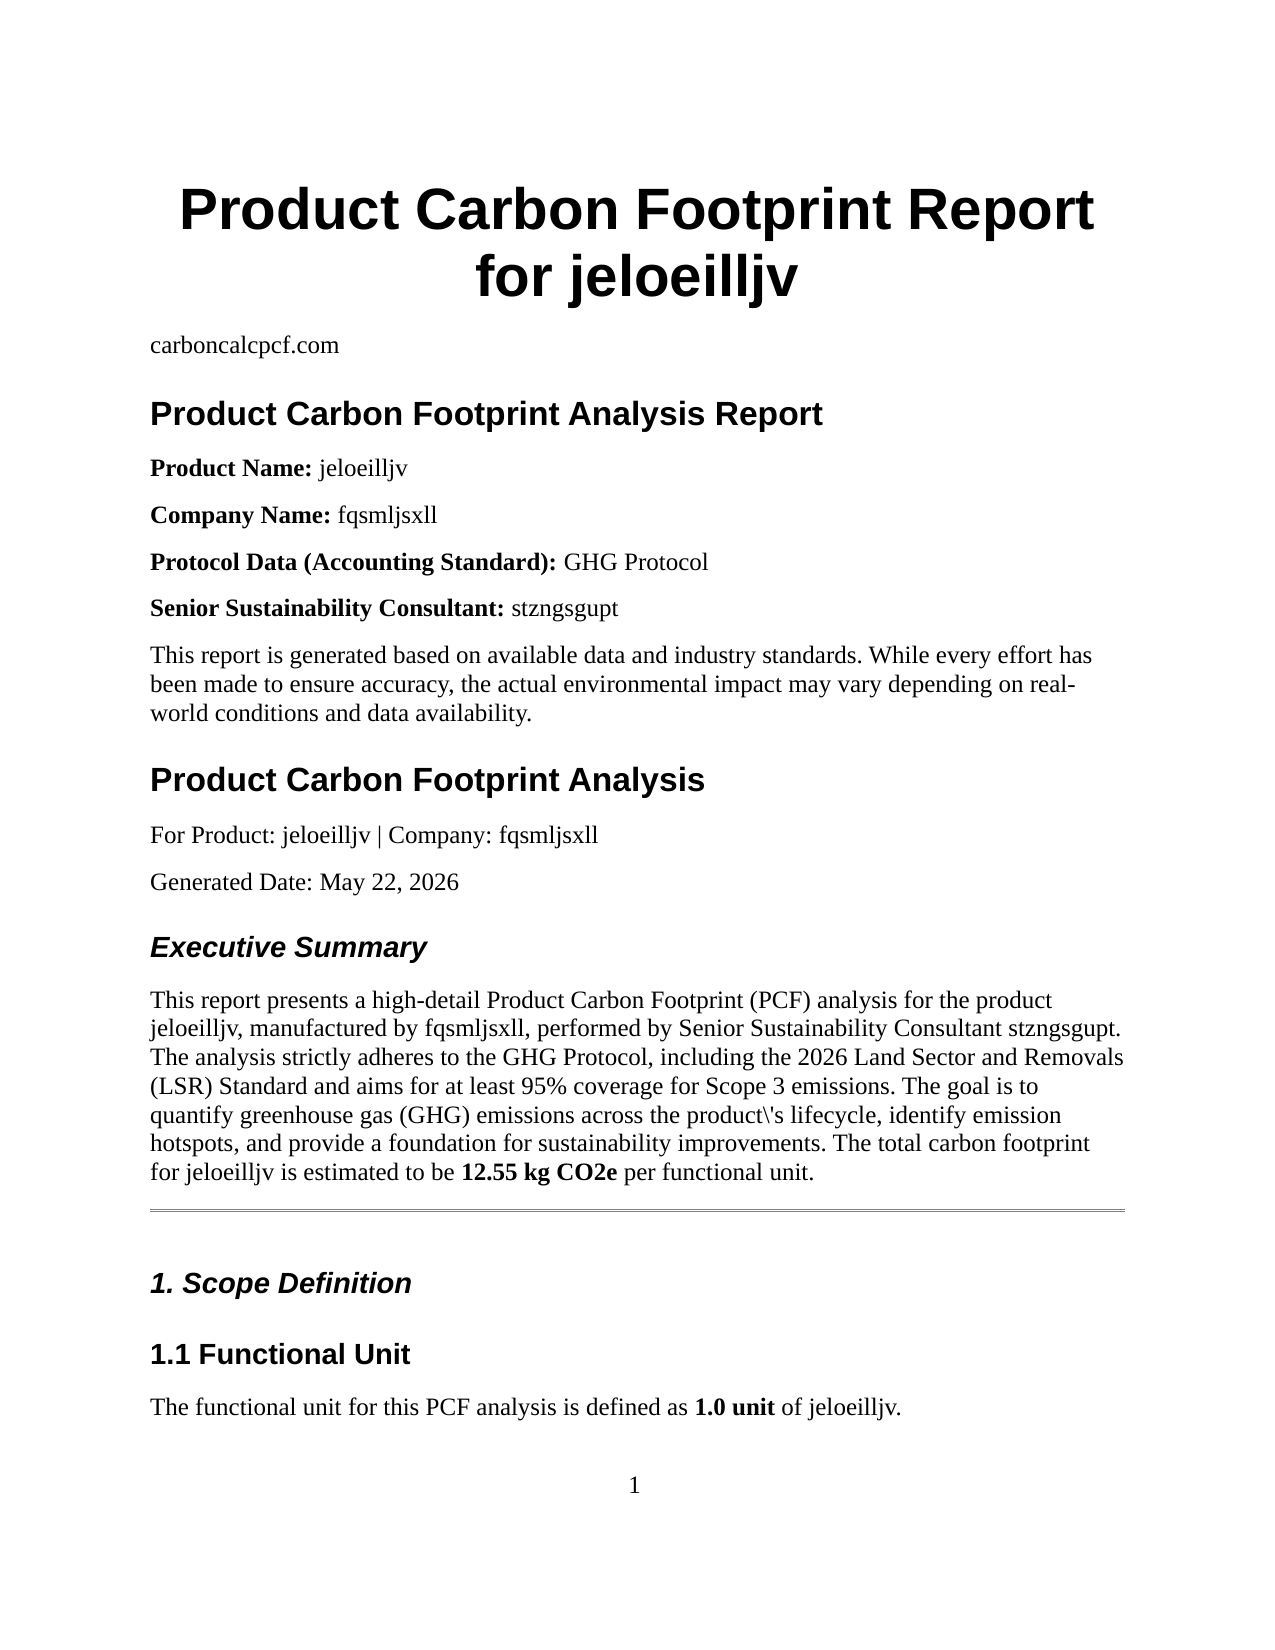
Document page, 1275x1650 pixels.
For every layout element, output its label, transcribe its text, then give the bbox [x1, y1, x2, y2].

text carboncalcpcf.com [150, 331, 1125, 359]
text The functional unit for this PCF analysis is defined as 1.0 unit of jeloeilljv. [150, 1392, 1125, 1421]
subtitle 1. Scope Definition [150, 1266, 1125, 1300]
text Protocol Data (Accounting Standard): GHG Protocol [150, 547, 1125, 576]
subtitle Product Carbon Footprint Analysis Report [150, 393, 1125, 432]
title Product Carbon Footprint Report for jeloeilljv [150, 175, 1125, 309]
text Senior Sustainability Consultant: stzngsgupt [150, 593, 1125, 622]
text For Product: jeloeilljv | Company: fqsmljsxll [150, 820, 1125, 849]
subtitle Product Carbon Footprint Analysis [150, 760, 1125, 799]
subtitle 1.1 Functional Unit [150, 1337, 1125, 1371]
text This report presents a high-detail Product Carbon Footprint (PCF) analysis for the product jeloeilljv, manufactured by fqsmljsxll, performed by Senior Sustainability Consultant stzngsgupt. The analysis strictly adheres to the GHG Protocol, including the 2026 Land Sector and Removals (LSR) Standard and aims for at least 95% coverage for Scope 3 emissions. The goal is to quantify greenhouse gas (GHG) emissions across the product\'s lifecycle, identify emission hotspots, and provide a foundation for sustainability improvements. The total carbon footprint for jeloeilljv is estimated to be 12.55 kg CO2e per functional unit. [150, 985, 1125, 1186]
subtitle Executive Summary [150, 930, 1125, 963]
text This report is generated based on available data and industry standards. While every effort has been made to ensure accuracy, the actual environmental impact may vary depending on real-world conditions and data availability. [150, 640, 1125, 726]
text Product Name: jeloeilljv [150, 453, 1125, 482]
text Generated Date: May 22, 2026 [150, 867, 1125, 896]
text Company Name: fqsmljsxll [150, 500, 1125, 529]
